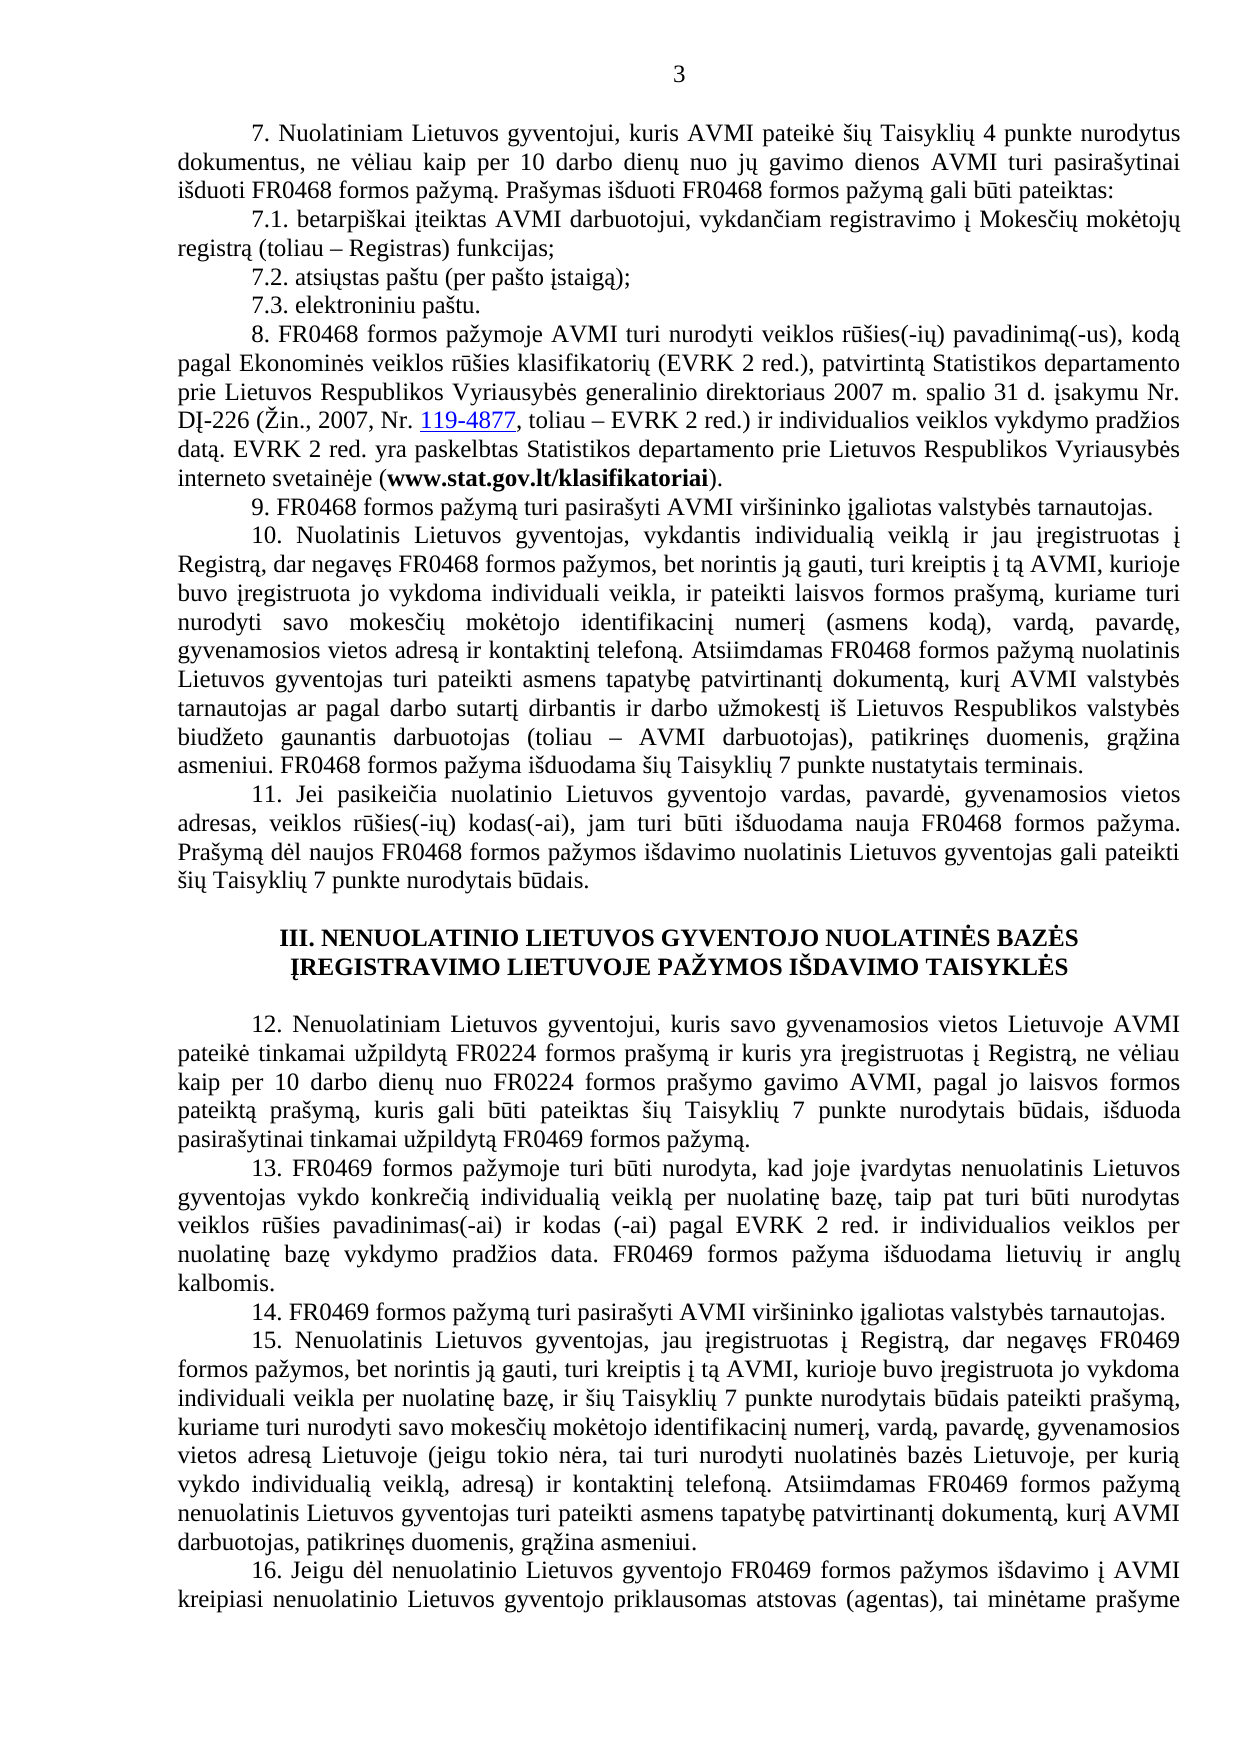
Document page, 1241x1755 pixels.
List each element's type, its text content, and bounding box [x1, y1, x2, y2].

text 16. Jeigu dėl nenuolatinio Lietuvos gyventojo FR0469 formos pažymos išdavimo į AVMI kreipiasi nenuolatinio Lietuvos gyventojo priklausomas atstovas (agentas), tai minėtame prašyme [177, 1556, 1181, 1613]
text 10. Nuolatinis Lietuvos gyventojas, vykdantis individualią veiklą ir jau įregistruotas į Registrą, dar negavęs FR0468 formos pažymos, bet norintis ją gauti, turi kreiptis į tą AVMI, kurioje buvo įregistruota jo vykdoma individuali veikla, ir pateikti laisvos formos prašymą, kuriame turi nurodyti savo mokesčių mokėtojo identifikacinį numerį (asmens kodą), vardą, pavardę, gyvenamosios vietos adresą ir kontaktinį telefoną. Atsiimdamas FR0468 formos pažymą nuolatinis Lietuvos gyventojas turi pateikti asmens tapatybę patvirtinantį dokumentą, kurį AVMI valstybės tarnautojas ar pagal darbo sutartį dirbantis ir darbo užmokestį iš Lietuvos Respublikos valstybės biudžeto gaunantis darbuotojas (toliau – AVMI darbuotojas), patikrinęs duomenis, grąžina asmeniui. FR0468 formos pažyma išduodama šių Taisyklių 7 punkte nustatytais terminais. [177, 521, 1181, 779]
text 7.1. betarpiškai įteiktas AVMI darbuotojui, vykdančiam registravimo į Mokesčių mokėtojų registrą (toliau – Registras) funkcijas; [177, 204, 1181, 262]
text 7. Nuolatiniam Lietuvos gyventojui, kuris AVMI pateikė šių Taisyklių 4 punkte nurodytus dokumentus, ne vėliau kaip per 10 darbo dienų nuo jų gavimo dienos AVMI turi pasirašytinai išduoti FR0468 formos pažymą. Prašymas išduoti FR0468 formos pažymą gali būti pateiktas: [177, 118, 1181, 204]
text 12. Nenuolatiniam Lietuvos gyventojui, kuris savo gyvenamosios vietos Lietuvoje AVMI pateikė tinkamai užpildytą FR0224 formos prašymą ir kuris yra įregistruotas į Registrą, ne vėliau kaip per 10 darbo dienų nuo FR0224 formos prašymo gavimo AVMI, pagal jo laisvos formos pateiktą prašymą, kuris gali būti pateiktas šių Taisyklių 7 punkte nurodytais būdais, išduoda pasirašytinai tinkamai užpildytą FR0469 formos pažymą. [177, 1009, 1181, 1153]
text III. NENUOLATINIO LIETUVOS GYVENTOJO NUOLATINĖS BAZĖS ĮREGISTRAVIMO LIETUVOJE PAŽYMOS IŠDAVIMO TAISYKLĖS [177, 923, 1181, 981]
text 15. Nenuolatinis Lietuvos gyventojas, jau įregistruotas į Registrą, dar negavęs FR0469 formos pažymos, bet norintis ją gauti, turi kreiptis į tą AVMI, kurioje buvo įregistruota jo vykdoma individuali veikla per nuolatinę bazę, ir šių Taisyklių 7 punkte nurodytais būdais pateikti prašymą, kuriame turi nurodyti savo mokesčių mokėtojo identifikacinį numerį, vardą, pavardę, gyvenamosios vietos adresą Lietuvoje (jeigu tokio nėra, tai turi nurodyti nuolatinės bazės Lietuvoje, per kurią vykdo individualią veiklą, adresą) ir kontaktinį telefoną. Atsiimdamas FR0469 formos pažymą nenuolatinis Lietuvos gyventojas turi pateikti asmens tapatybę patvirtinantį dokumentą, kurį AVMI darbuotojas, patikrinęs duomenis, grąžina asmeniui. [177, 1326, 1181, 1556]
text 7.3. elektroniniu paštu. [177, 291, 1181, 319]
text 8. FR0468 formos pažymoje AVMI turi nurodyti veiklos rūšies(-ių) pavadinimą(-us), kodą pagal Ekonominės veiklos rūšies klasifikatorių (EVRK 2 red.), patvirtintą Statistikos departamento prie Lietuvos Respublikos Vyriausybės generalinio direktoriaus 2007 m. spalio 31 d. įsakymu Nr. DĮ-226 (Žin., 2007, Nr. 119-4877, toliau – EVRK 2 red.) ir individualios veiklos vykdymo pradžios datą. EVRK 2 red. yra paskelbtas Statistikos departamento prie Lietuvos Respublikos Vyriausybės interneto svetainėje (www.stat.gov.lt/klasifikatoriai). [177, 319, 1181, 492]
text 7.2. atsiųstas paštu (per pašto įstaigą); [177, 262, 1181, 291]
text 11. Jei pasikeičia nuolatinio Lietuvos gyventojo vardas, pavardė, gyvenamosios vietos adresas, veiklos rūšies(-ių) kodas(-ai), jam turi būti išduodama nauja FR0468 formos pažyma. Prašymą dėl naujos FR0468 formos pažymos išdavimo nuolatinis Lietuvos gyventojas gali pateikti šių Taisyklių 7 punkte nurodytais būdais. [177, 779, 1181, 894]
text 13. FR0469 formos pažymoje turi būti nurodyta, kad joje įvardytas nenuolatinis Lietuvos gyventojas vykdo konkrečią individualią veiklą per nuolatinę bazę, taip pat turi būti nurodytas veiklos rūšies pavadinimas(-ai) ir kodas (-ai) pagal EVRK 2 red. ir individualios veiklos per nuolatinę bazę vykdymo pradžios data. FR0469 formos pažyma išduodama lietuvių ir anglų kalbomis. [177, 1153, 1181, 1297]
text 14. FR0469 formos pažymą turi pasirašyti AVMI viršininko įgaliotas valstybės tarnautojas. [177, 1297, 1181, 1326]
text 9. FR0468 formos pažymą turi pasirašyti AVMI viršininko įgaliotas valstybės tarnautojas. [177, 492, 1181, 521]
